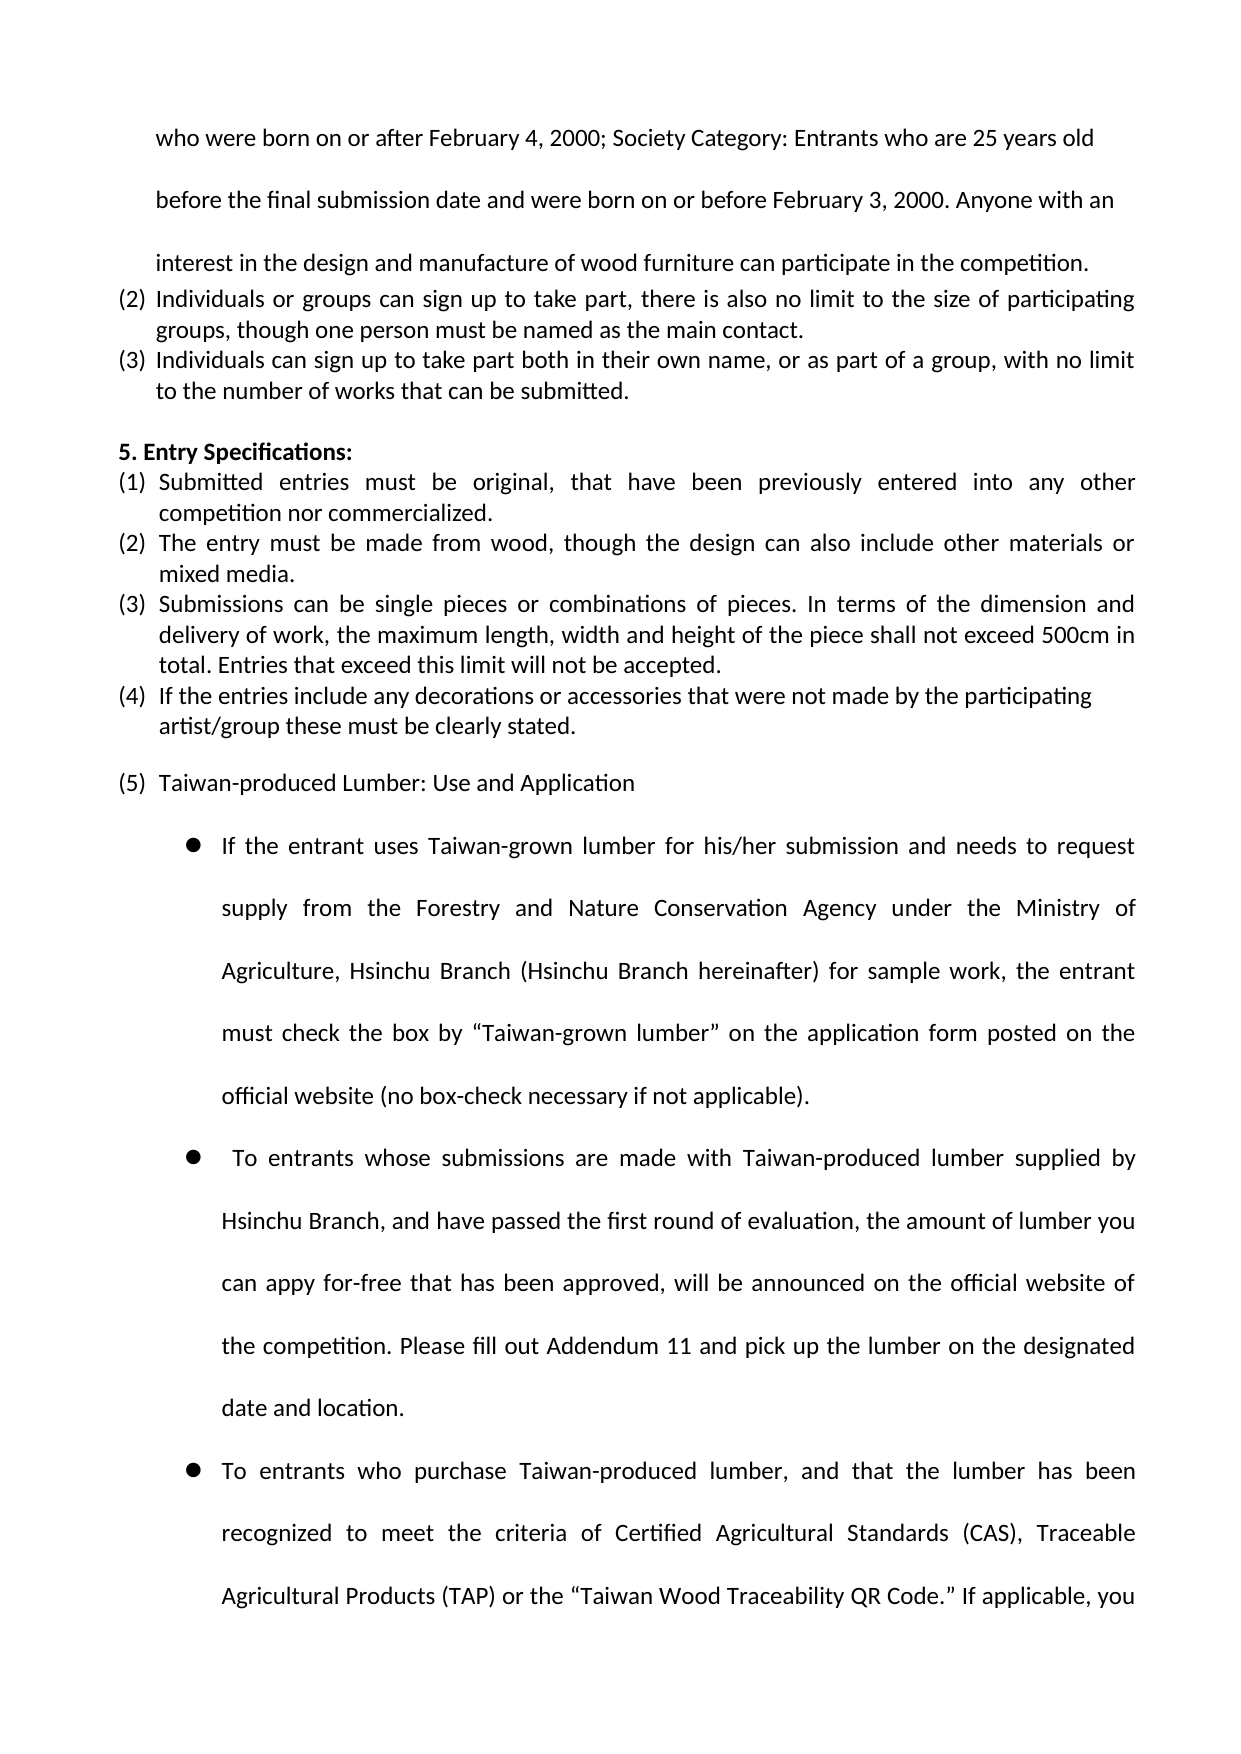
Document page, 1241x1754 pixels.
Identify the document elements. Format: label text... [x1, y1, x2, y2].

text 5. Entry Specifications: [118, 436, 1137, 466]
list To entrants whose submissions are made with Taiwan-produced lumber supplied by Hsinchu Branch, and have passed the first round of evaluation, the amount of lumber you can appy for-free that has been approved, will be announced on the official website of the competition. Please fill out Addendum 11 and pick up the lumber on the designated date and location. [184, 1116, 1137, 1428]
list Taiwan-produced Lumber: Use and Application [118, 741, 1137, 803]
list The entry must be made from wood, though the design can also include other materials or mixed media. [118, 527, 1137, 588]
list If the entries include any decorations or accessories that were not made by the participating artist/group these must be clearly stated. [118, 680, 1137, 741]
list Individuals or groups can sign up to take part, there is also no limit to the size of participating groups, though one person must be named as the main contact. [118, 283, 1137, 344]
list To entrants who purchase Taiwan-produced lumber, and that the lumber has been recognized to meet the criteria of Certified Agricultural Standards (CAS), Traceable Agricultural Products (TAP) or the “Taiwan Wood Traceability QR Code.” If applicable, you [184, 1428, 1137, 1616]
list Submissions can be single pieces or combinations of pieces. In terms of the dimension and delivery of work, the maximum length, width and height of the piece shall not exceed 500cm in total. Entries that exceed this limit will not be accepted. [118, 588, 1137, 680]
list Individuals can sign up to take part both in their own name, or as part of a group, with no limit to the number of works that can be submitted. [118, 344, 1137, 405]
list who were born on or after February 4, 2000; Society Category: Entrants who are 25 years old before the final submission date and were born on or before February 3, 2000. Anyone with an interest in the design and manufacture of wood furniture can participate in the competition. [118, 96, 1137, 283]
list If the entrant uses Taiwan-grown lumber for his/her submission and needs to request supply from the Forestry and Nature Conservation Agency under the Ministry of Agriculture, Hsinchu Branch (Hsinchu Branch hereinafter) for sample work, the entrant must check the box by “Taiwan-grown lumber” on the application form posted on the official website (no box-check necessary if not applicable). [184, 803, 1137, 1116]
list Submitted entries must be original, that have been previously entered into any other competition nor commercialized. [118, 466, 1137, 527]
